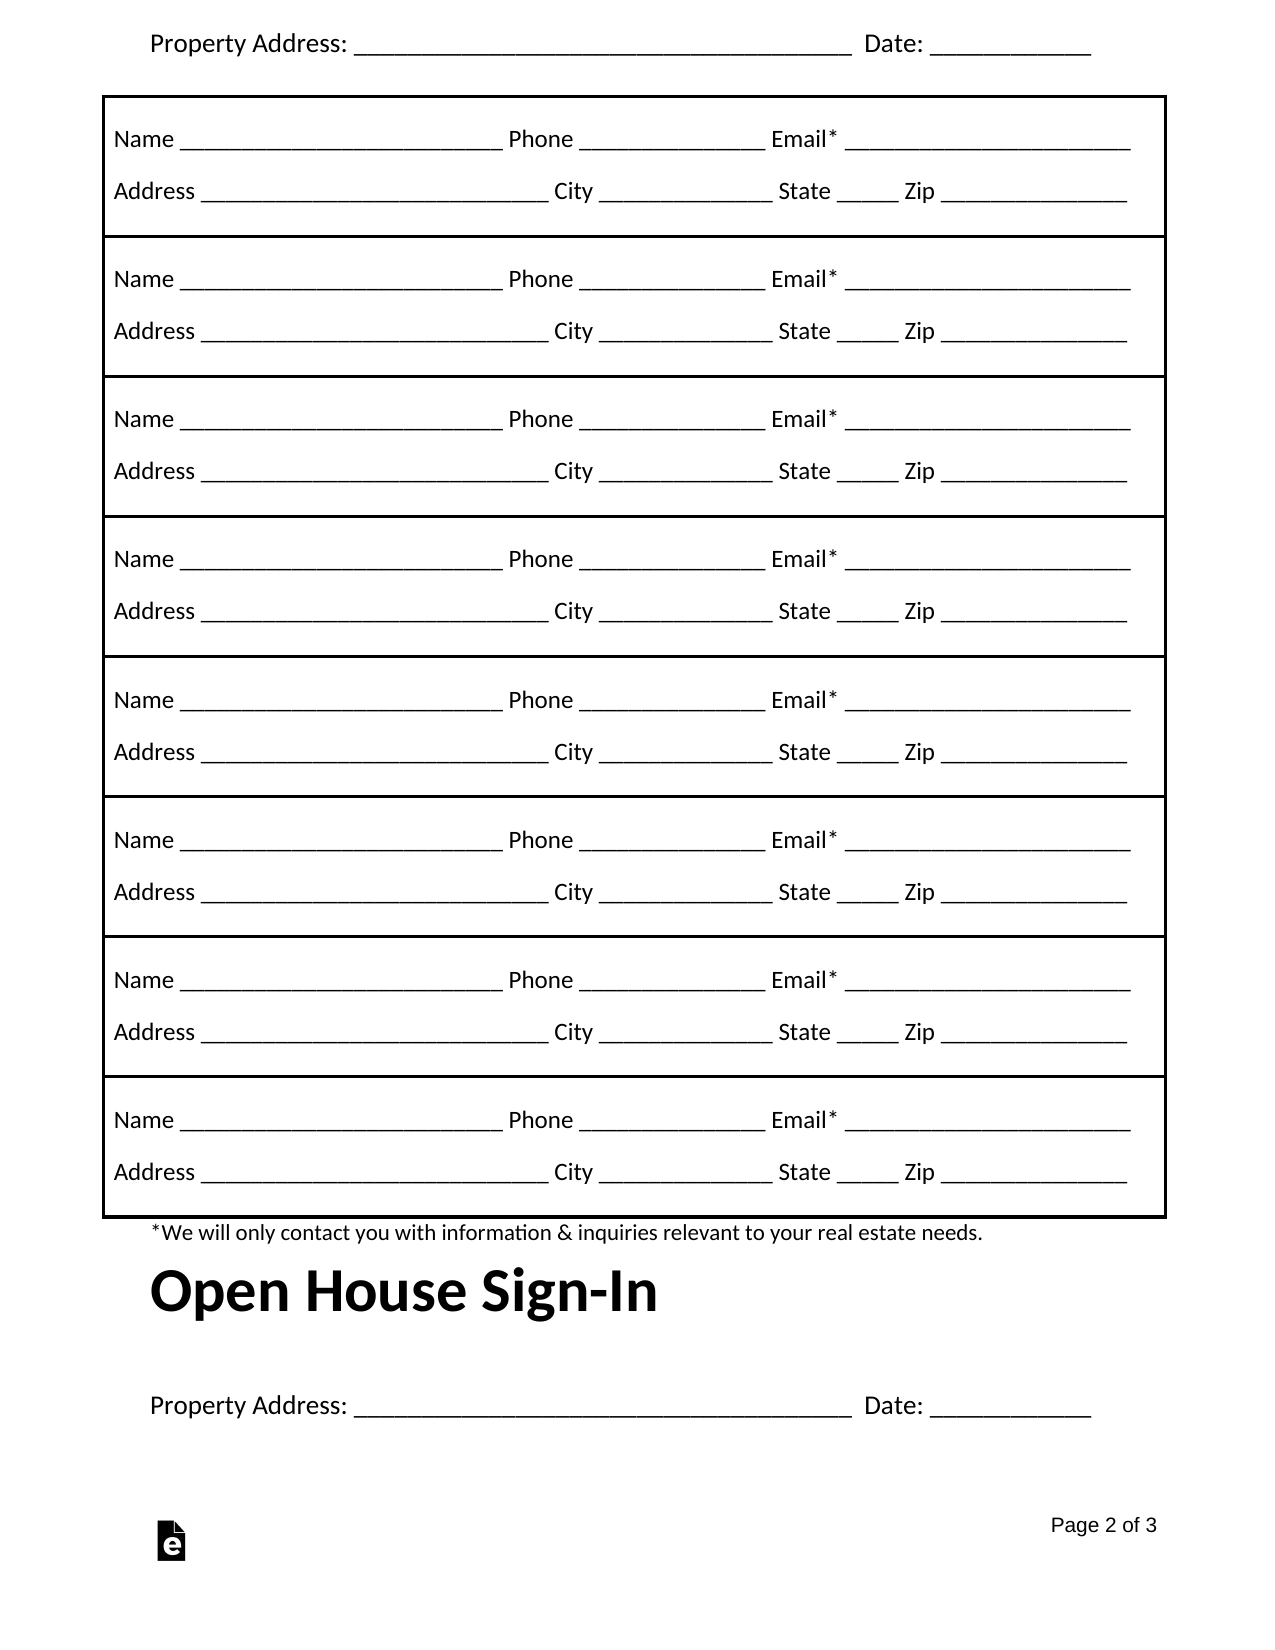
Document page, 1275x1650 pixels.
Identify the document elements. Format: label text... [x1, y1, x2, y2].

table_cell Name __________________________ Phone _______________ Email* _______________________ Address ____________________________ City ______________ State _____ Zip _______________ [105, 238, 1164, 375]
table_cell Name __________________________ Phone _______________ Email* _______________________ Address ____________________________ City ______________ State _____ Zip _______________ [105, 938, 1164, 1075]
text *We will only contact you with information & inquiries relevant to your real estate needs. [150, 1219, 1125, 1246]
table_cell Name __________________________ Phone _______________ Email* _______________________ Address ____________________________ City ______________ State _____ Zip _______________ [105, 1078, 1164, 1215]
subtitle Open House Sign-In [150, 1251, 1125, 1327]
table_header Name __________________________ Phone _______________ Email* _______________________ Address ____________________________ City ______________ State _____ Zip _______________ [105, 98, 1164, 234]
subtitle Property Address: _____________________________________ Date: ____________ [150, 26, 1125, 59]
subtitle Property Address: _____________________________________ Date: ____________ [150, 1388, 1125, 1421]
table_cell Name __________________________ Phone _______________ Email* _______________________ Address ____________________________ City ______________ State _____ Zip _______________ [105, 378, 1164, 515]
table_cell Name __________________________ Phone _______________ Email* _______________________ Address ____________________________ City ______________ State _____ Zip _______________ [105, 798, 1164, 935]
table_cell Name __________________________ Phone _______________ Email* _______________________ Address ____________________________ City ______________ State _____ Zip _______________ [105, 518, 1164, 655]
table_cell Name __________________________ Phone _______________ Email* _______________________ Address ____________________________ City ______________ State _____ Zip _______________ [105, 658, 1164, 795]
